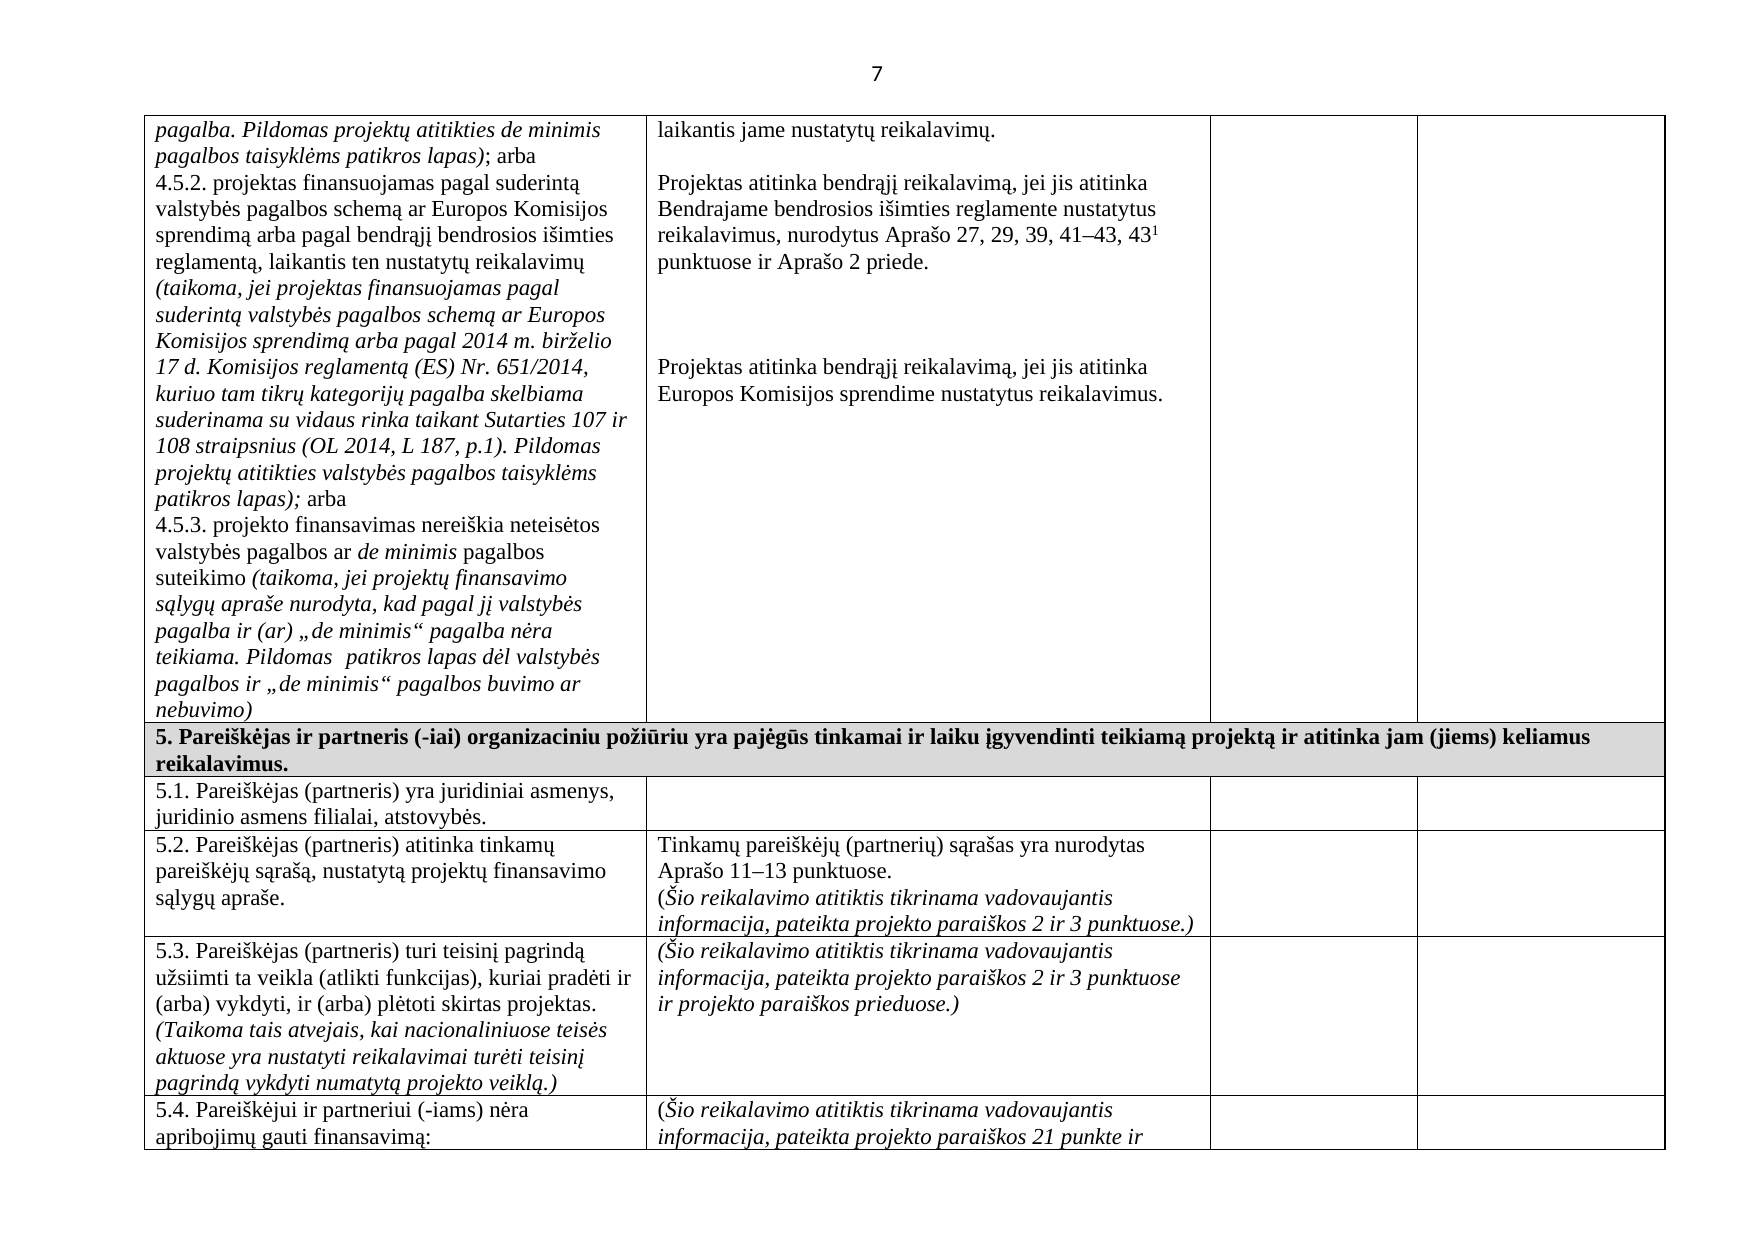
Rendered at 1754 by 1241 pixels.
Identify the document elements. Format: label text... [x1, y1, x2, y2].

table_cell 5.4. Pareiškėjui ir partneriui (-iams) nėra apribojimų gauti finansavimą: [145, 1096, 646, 1149]
table_cell [1211, 777, 1417, 830]
table_cell [1418, 777, 1664, 830]
table_cell Tinkamų pareiškėjų (partnerių) sąrašas yra nurodytas Aprašo 11–13 punktuose. (Šio reikalavimo atitiktis tikrinama vadovaujantis informacija, pateikta projekto paraiškos 2 ir 3 punktuose.) [647, 831, 1210, 936]
table_cell 5. Pareiškėjas ir partneris (-iai) organizaciniu požiūriu yra pajėgūs tinkamai ir laiku įgyvendinti teikiamą projektą ir atitinka jam (jiems) keliamus reikalavimus. [145, 723, 1664, 776]
table_cell 5.2. Pareiškėjas (partneris) atitinka tinkamų pareiškėjų sąrašą, nustatytą projektų finansavimo sąlygų apraše. [145, 831, 646, 936]
table_cell [1211, 831, 1417, 936]
table_cell 5.3. Pareiškėjas (partneris) turi teisinį pagrindą užsiimti ta veikla (atlikti funkcijas), kuriai pradėti ir (arba) vykdyti, ir (arba) plėtoti skirtas projektas. (Taikoma tais atvejais, kai nacionaliniuose teisės aktuose yra nustatyti reikalavimai turėti teisinį pagrindą vykdyti numatytą projekto veiklą.) [145, 937, 646, 1095]
table_cell [1418, 1096, 1664, 1149]
table_cell [1211, 937, 1417, 1095]
table_cell 5.1. Pareiškėjas (partneris) yra juridiniai asmenys, juridinio asmens filialai, atstovybės. [145, 777, 646, 830]
table_cell (Šio reikalavimo atitiktis tikrinama vadovaujantis informacija, pateikta projekto paraiškos 2 ir 3 punktuose ir projekto paraiškos prieduose.) [647, 937, 1210, 1095]
table_cell laikantis jame nustatytų reikalavimų. Projektas atitinka bendrąjį reikalavimą, jei jis atitinka Bendrajame bendrosios išimties reglamente nustatytus reikalavimus, nurodytus Aprašo 27, 29, 39, 41–43, 431 punktuose ir Aprašo 2 priede. Projektas atitinka bendrąjį reikalavimą, jei jis atitinka Europos Komisijos sprendime nustatytus reikalavimus. [647, 116, 1210, 722]
table_cell [647, 777, 1210, 830]
table_cell [1211, 1096, 1417, 1149]
table_cell pagalba. Pildomas projektų atitikties de minimis pagalbos taisyklėms patikros lapas); arba 4.5.2. projektas finansuojamas pagal suderintą valstybės pagalbos schemą ar Europos Komisijos sprendimą arba pagal bendrąjį bendrosios išimties reglamentą, laikantis ten nustatytų reikalavimų (taikoma, jei projektas finansuojamas pagal suderintą valstybės pagalbos schemą ar Europos Komisijos sprendimą arba pagal 2014 m. birželio 17 d. Komisijos reglamentą (ES) Nr. 651/2014, kuriuo tam tikrų kategorijų pagalba skelbiama suderinama su vidaus rinka taikant Sutarties 107 ir 108 straipsnius (OL 2014, L 187, p.1). Pildomas projektų atitikties valstybės pagalbos taisyklėms patikros lapas); arba 4.5.3. projekto finansavimas nereiškia neteisėtos valstybės pagalbos ar de minimis pagalbos suteikimo (taikoma, jei projektų finansavimo sąlygų apraše nurodyta, kad pagal jį valstybės pagalba ir (ar) „de minimis“ pagalba nėra teikiama. Pildomas patikros lapas dėl valstybės pagalbos ir „de minimis“ pagalbos buvimo ar nebuvimo) [145, 116, 646, 722]
table_cell [1418, 831, 1664, 936]
table_cell [1418, 116, 1664, 722]
table_cell (Šio reikalavimo atitiktis tikrinama vadovaujantis informacija, pateikta projekto paraiškos 21 punkte ir [647, 1096, 1210, 1149]
table_cell [1211, 116, 1417, 722]
table_cell [1418, 937, 1664, 1095]
